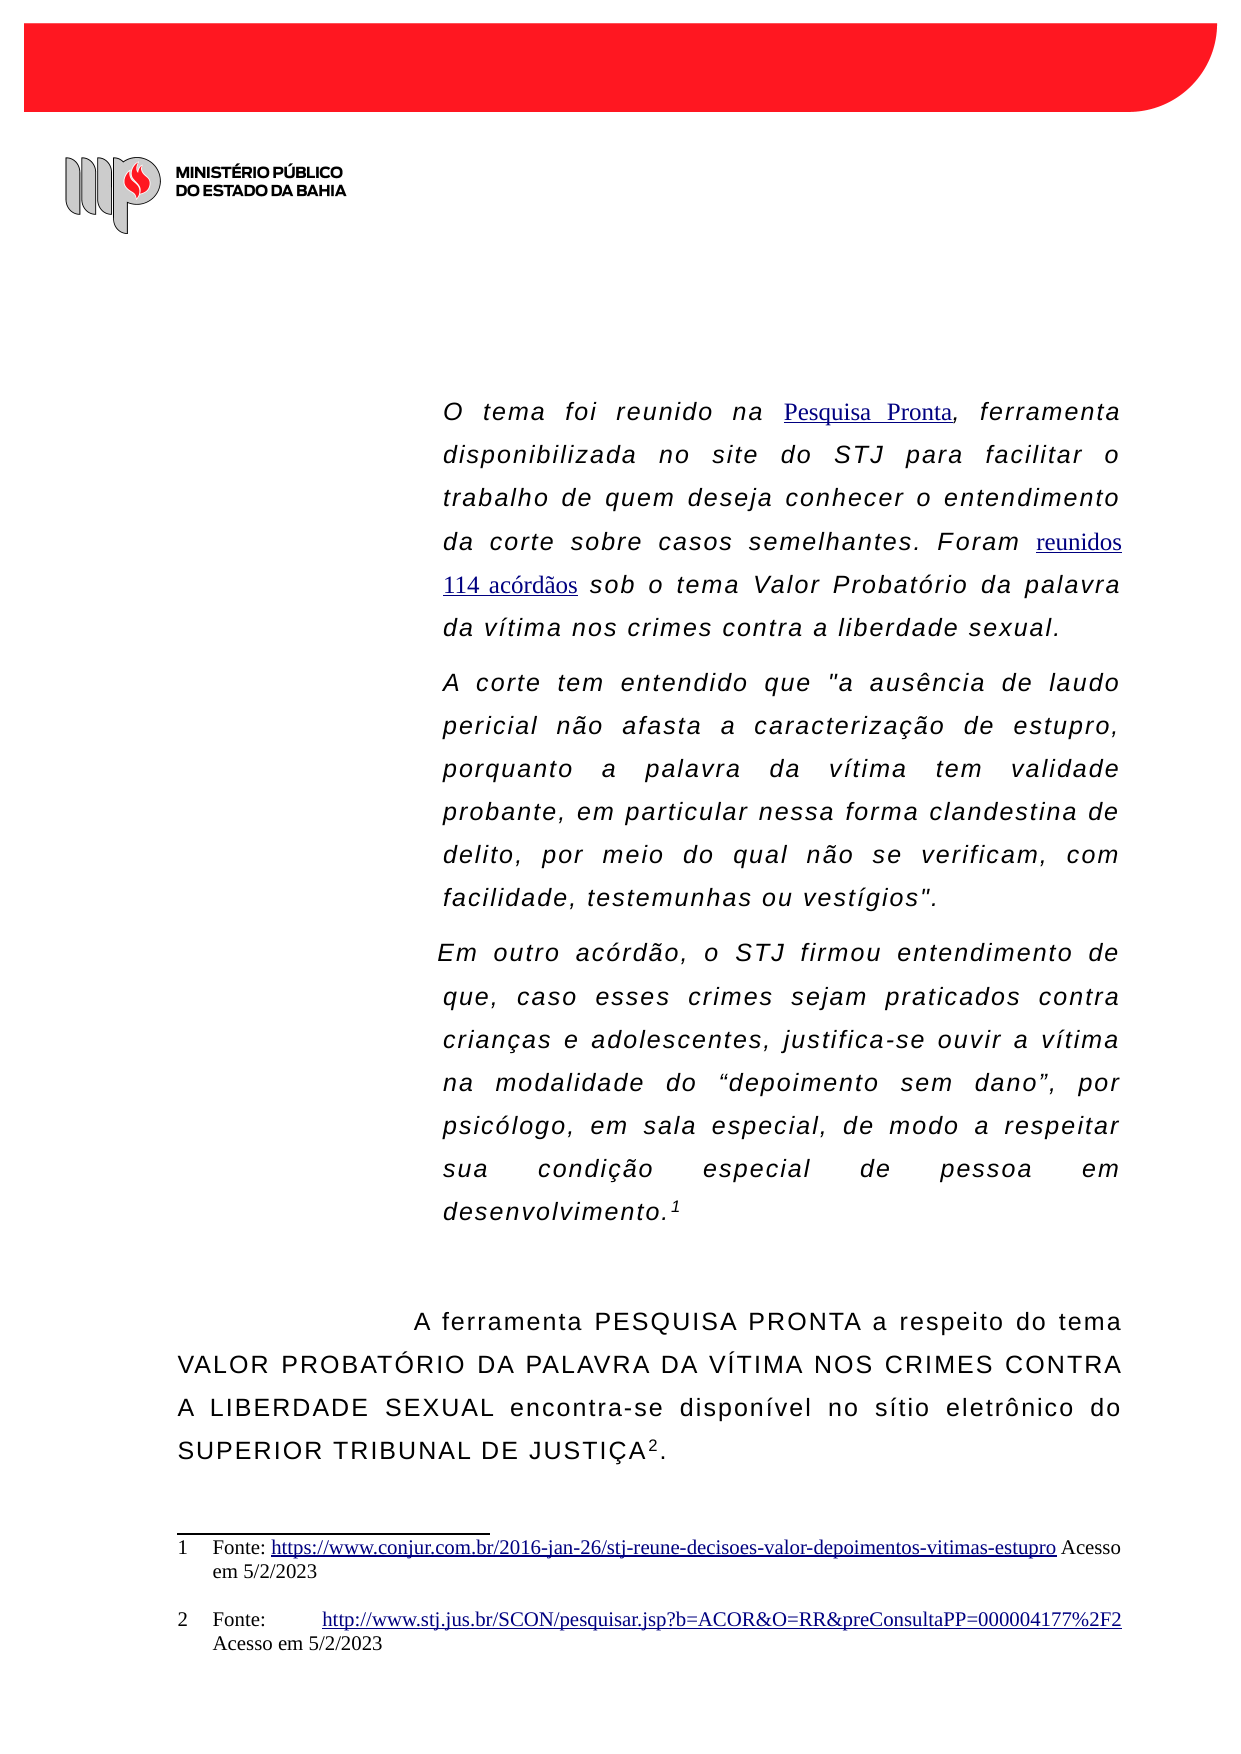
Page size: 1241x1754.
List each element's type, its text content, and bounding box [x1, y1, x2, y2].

text Em outro acórdão, o STJ firmou entendimento de que, caso esses crimes sejam praticados contra crianças e adolescentes, justifica-se ouvir a vítima na modalidade do “depoimento sem dano”, por psicólogo, em sala especial, de modo a respeitar sua condição especial de pessoa em desenvolvimento. [437, 938, 1122, 1226]
text O tema foi reunido na Pesquisa Pronta, ferramenta disponibilizada no site do STJ para facilitar o trabalho de quem deseja conhecer o entendimento da corte sobre casos semelhantes. Foram reunidos 114 acórdãos sob o tema Valor Probatório da palavra da vítima nos crimes contra a liberdade sexual. [443, 397, 1122, 642]
text A corte tem entendido que "a ausência de laudo pericial não afasta a caracterização de estupro, porquanto a palavra da vítima tem validade probante, em particular nessa forma clandestina de delito, por meio do qual não se verificam, com facilidade, testemunhas ou vestígios". [443, 668, 1122, 912]
text Fonte: https://www.conjur.com.br/2016-jan-26/stj-reune-decisoes-valor-depoimentos-vitimas-estupro Acesso em 5/2/2023 [177, 1534, 1122, 1583]
text Fonte: http://www.stj.jus.br/SCON/pesquisar.jsp?b=ACOR&O=RR&preConsultaPP=000004177%2F2 Acesso em 5/2/2023 [177, 1607, 1122, 1655]
text A ferramenta PESQUISA PRONTA a respeito do tema VALOR PROBATÓRIO DA PALAVRA DA VÍTIMA NOS CRIMES CONTRA A LIBERDADE SEXUAL encontra-se disponível no sítio eletrônico do SUPERIOR TRIBUNAL DE JUSTIÇA. [177, 1307, 1122, 1465]
picture [0, 0, 1241, 253]
